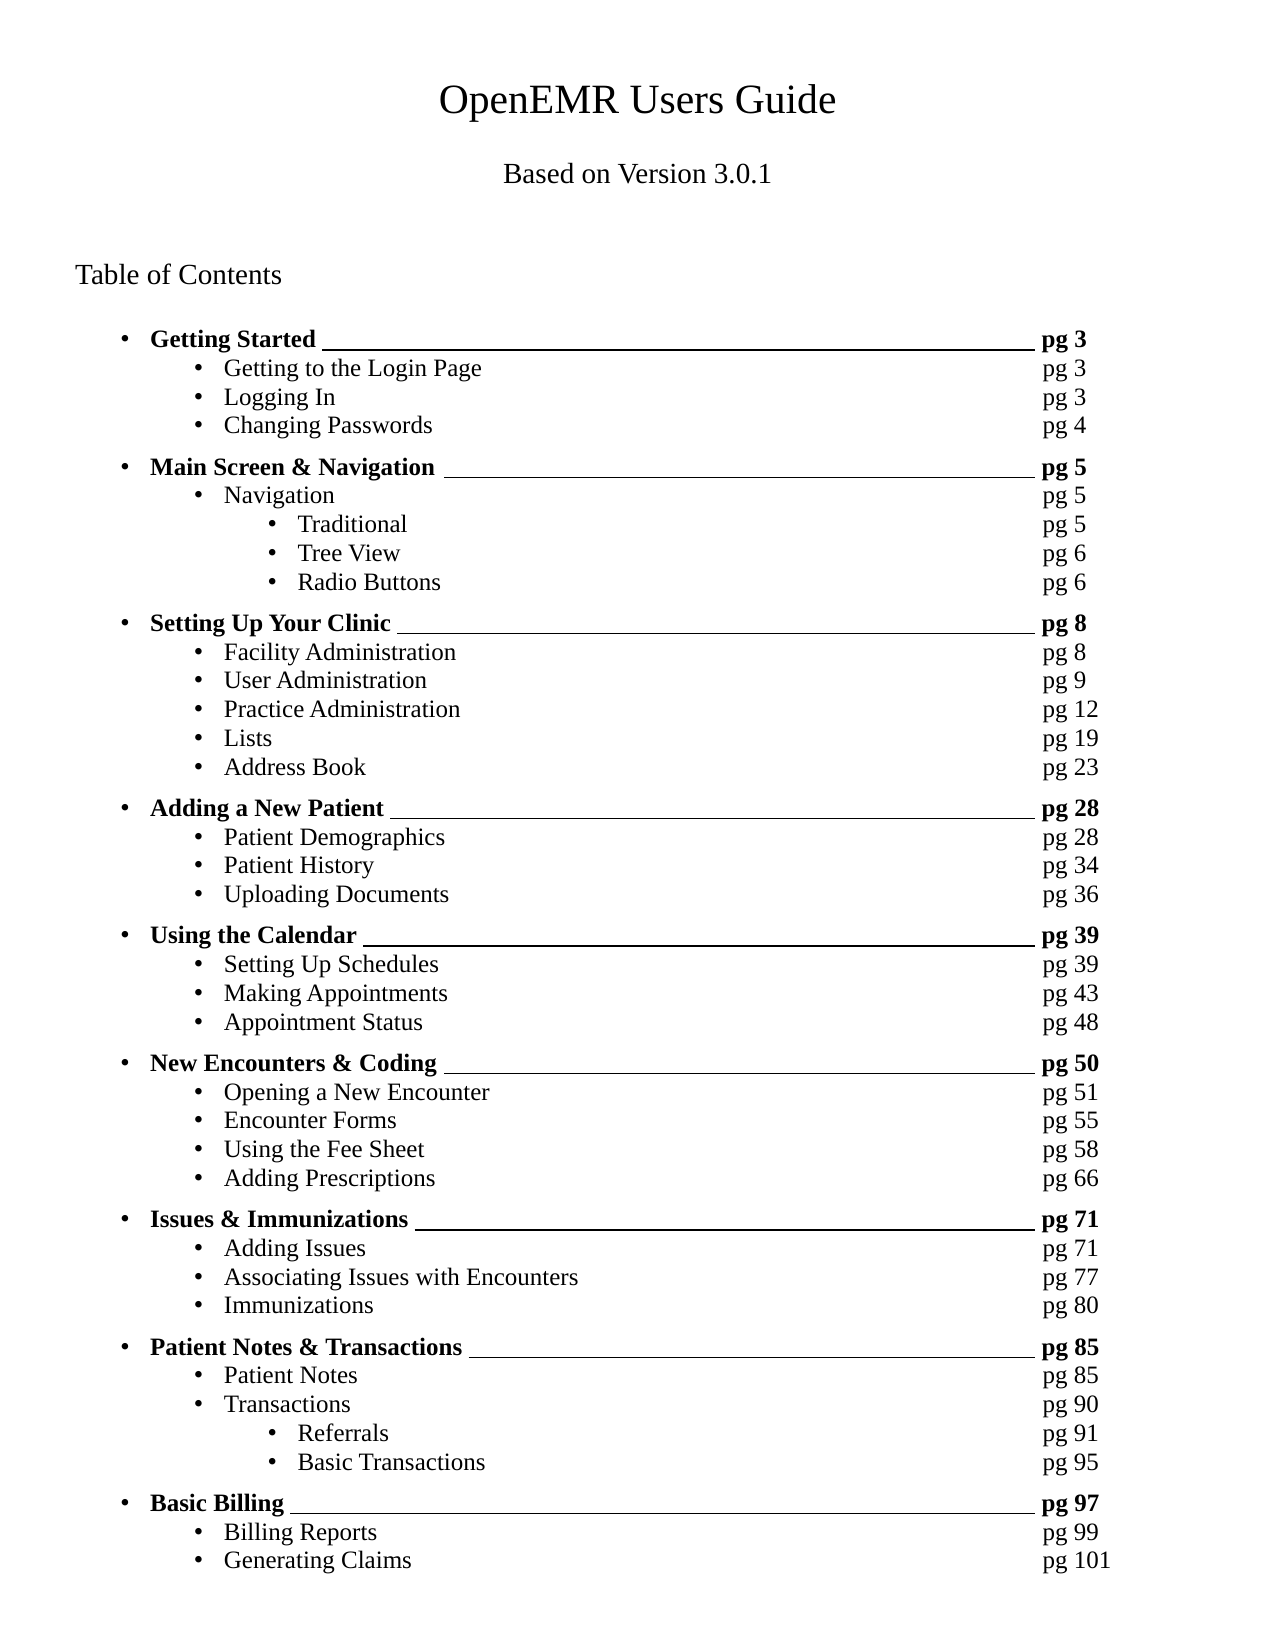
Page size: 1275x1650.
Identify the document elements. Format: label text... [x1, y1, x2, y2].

list Logging In pg 3 [194, 382, 1200, 410]
list Encounter Forms pg 55 [194, 1105, 1200, 1134]
list Referrals pg 91 [268, 1418, 1200, 1447]
list Setting Up Your Clinic pg 8 [121, 608, 1200, 637]
list Navigation pg 5 [194, 480, 1200, 509]
list Adding Prescriptions pg 66 [194, 1163, 1200, 1192]
list Tree View pg 6 [268, 538, 1200, 567]
list Patient Notes pg 85 [194, 1360, 1200, 1389]
list Setting Up Schedules pg 39 [194, 949, 1200, 978]
list Changing Passwords pg 4 [194, 410, 1200, 439]
list Basic Transactions pg 95 [268, 1447, 1200, 1475]
list Adding Issues pg 71 [194, 1233, 1200, 1262]
list Uploading Documents pg 36 [194, 879, 1200, 908]
list Associating Issues with Encounters pg 77 [194, 1262, 1200, 1290]
list Patient Notes & Transactions pg 85 [121, 1332, 1200, 1360]
list Patient History pg 34 [194, 850, 1200, 879]
text Based on Version 3.0.1 [75, 156, 1200, 190]
list Billing Reports pg 99 [194, 1517, 1200, 1545]
list Address Book pg 23 [194, 752, 1200, 780]
list Getting to the Login Page pg 3 [194, 353, 1200, 382]
list Appointment Status pg 48 [194, 1007, 1200, 1035]
list Using the Fee Sheet pg 58 [194, 1134, 1200, 1163]
list Immunizations pg 80 [194, 1290, 1200, 1319]
list Transactions pg 90 [194, 1389, 1200, 1418]
list Issues & Immunizations pg 71 [121, 1204, 1200, 1233]
list Making Appointments pg 43 [194, 978, 1200, 1007]
list Lists pg 19 [194, 723, 1200, 752]
list Practice Administration pg 12 [194, 694, 1200, 723]
text Table of Contents [75, 257, 1200, 291]
list Getting Started pg 3 [121, 324, 1200, 353]
list Opening a New Encounter pg 51 [194, 1077, 1200, 1105]
list New Encounters & Coding pg 50 [121, 1048, 1200, 1077]
list Main Screen & Navigation pg 5 [121, 452, 1200, 480]
list Radio Buttons pg 6 [268, 567, 1200, 595]
list Traditional pg 5 [268, 509, 1200, 538]
list Generating Claims pg 101 [194, 1545, 1200, 1574]
list Basic Billing pg 97 [121, 1488, 1200, 1517]
list Using the Calendar pg 39 [121, 920, 1200, 949]
list User Administration pg 9 [194, 665, 1200, 694]
list Patient Demographics pg 28 [194, 822, 1200, 850]
text OpenEMR Users Guide [75, 75, 1200, 123]
list Adding a New Patient pg 28 [121, 793, 1200, 822]
list Facility Administration pg 8 [194, 637, 1200, 665]
